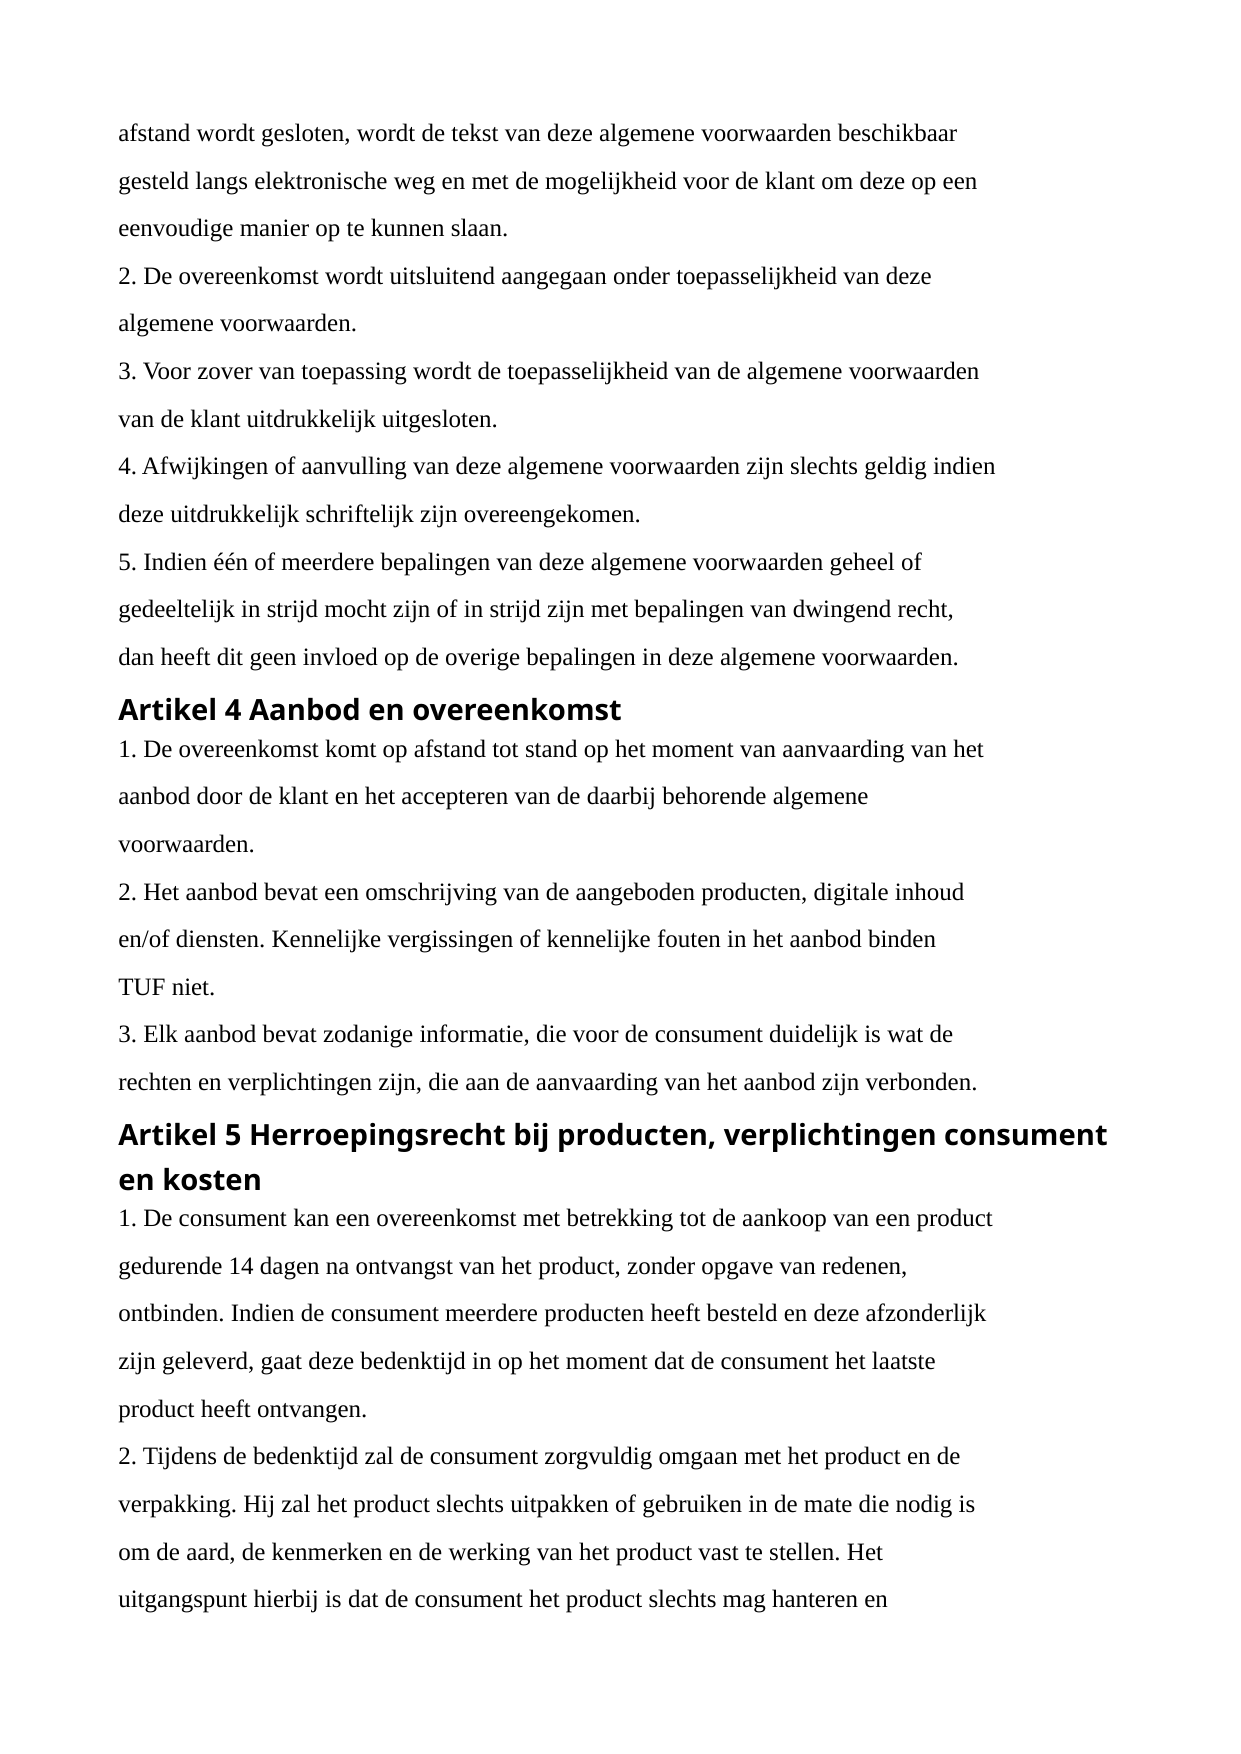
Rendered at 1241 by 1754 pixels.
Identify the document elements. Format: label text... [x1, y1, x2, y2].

text gesteld langs elektronische weg en met de mogelijkheid voor de klant om deze op een [118, 166, 1122, 194]
text TUF niet. [118, 972, 1122, 1001]
text 4. Afwijkingen of aanvulling van deze algemene voorwaarden zijn slechts geldig indien [118, 451, 1122, 480]
text voorwaarden. [118, 829, 1122, 858]
text 2. Tijdens de bedenktijd zal de consument zorgvuldig omgaan met het product en de [118, 1441, 1122, 1470]
text uitgangspunt hierbij is dat de consument het product slechts mag hanteren en [118, 1584, 1122, 1613]
text 2. Het aanbod bevat een omschrijving van de aangeboden producten, digitale inhoud [118, 877, 1122, 905]
text 1. De overeenkomst komt op afstand tot stand op het moment van aanvaarding van het [118, 734, 1122, 762]
text product heeft ontvangen. [118, 1394, 1122, 1422]
text 2. De overeenkomst wordt uitsluitend aangegaan onder toepasselijkheid van deze [118, 261, 1122, 290]
text van de klant uitdrukkelijk uitgesloten. [118, 404, 1122, 432]
text zijn geleverd, gaat deze bedenktijd in op het moment dat de consument het laatste [118, 1346, 1122, 1375]
text dan heeft dit geen invloed op de overige bepalingen in deze algemene voorwaarden. [118, 642, 1122, 671]
subtitle Artikel 4 Aanbod en overeenkomst [118, 689, 1122, 729]
text ontbinden. Indien de consument meerdere producten heeft besteld en deze afzonderlijk [118, 1298, 1122, 1327]
text deze uitdrukkelijk schriftelijk zijn overeengekomen. [118, 499, 1122, 528]
text 3. Elk aanbod bevat zodanige informatie, die voor de consument duidelijk is wat de [118, 1019, 1122, 1048]
text rechten en verplichtingen zijn, die aan de aanvaarding van het aanbod zijn verbonden. [118, 1067, 1122, 1096]
text gedeeltelijk in strijd mocht zijn of in strijd zijn met bepalingen van dwingend recht, [118, 594, 1122, 623]
text gedurende 14 dagen na ontvangst van het product, zonder opgave van redenen, [118, 1251, 1122, 1280]
text 3. Voor zover van toepassing wordt de toepasselijkheid van de algemene voorwaarden [118, 356, 1122, 385]
text 5. Indien één of meerdere bepalingen van deze algemene voorwaarden geheel of [118, 547, 1122, 575]
text algemene voorwaarden. [118, 308, 1122, 337]
text eenvoudige manier op te kunnen slaan. [118, 213, 1122, 242]
text 1. De consument kan een overeenkomst met betrekking tot de aankoop van een product [118, 1203, 1122, 1232]
text aanbod door de klant en het accepteren van de daarbij behorende algemene [118, 781, 1122, 810]
text en/of diensten. Kennelijke vergissingen of kennelijke fouten in het aanbod binden [118, 924, 1122, 953]
subtitle Artikel 5 Herroepingsrecht bij producten, verplichtingen consument en kosten [118, 1114, 1122, 1199]
text om de aard, de kenmerken en de werking van het product vast te stellen. Het [118, 1537, 1122, 1565]
text afstand wordt gesloten, wordt de tekst van deze algemene voorwaarden beschikbaar [118, 118, 1122, 147]
text verpakking. Hij zal het product slechts uitpakken of gebruiken in de mate die nodig is [118, 1489, 1122, 1518]
